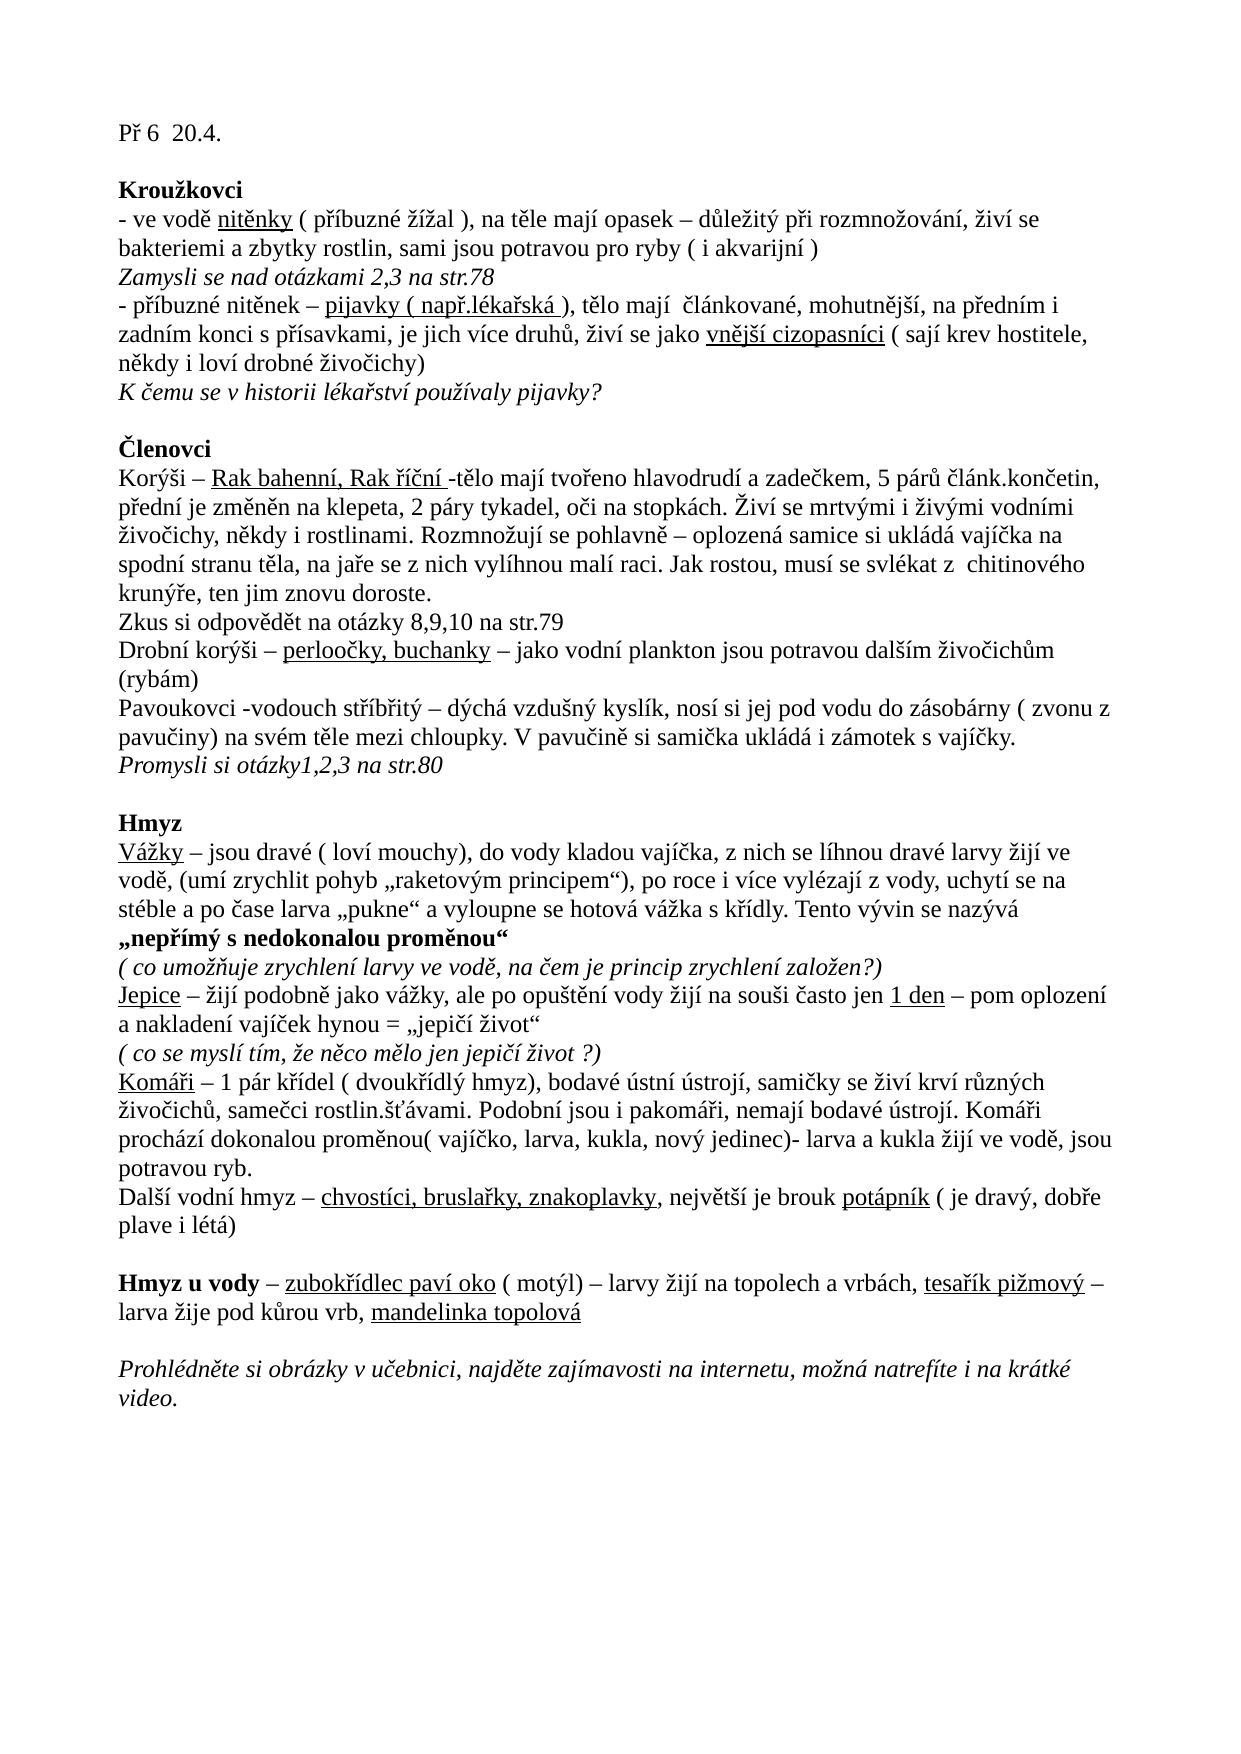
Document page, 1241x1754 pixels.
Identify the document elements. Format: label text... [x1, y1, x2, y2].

text Hmyz u vody – zubokřídlec paví oko ( motýl) – larvy žijí na topolech a vrbách, tesařík pižmový – larva žije pod kůrou vrb, mandelinka topolová [118, 1268, 1122, 1326]
text Korýši – Rak bahenní, Rak říční -tělo mají tvořeno hlavodrudí a zadečkem, 5 párů článk.končetin, přední je změněn na klepeta, 2 páry tykadel, oči na stopkách. Živí se mrtvými i živými vodními živočichy, někdy i rostlinami. Rozmnožují se pohlavně – oplozená samice si ukládá vajíčka na spodní stranu těla, na jaře se z nich vylíhnou malí raci. Jak rostou, musí se svlékat z chitinového krunýře, ten jim znovu doroste. [118, 463, 1122, 607]
text Pavoukovci -vodouch stříbřitý – dýchá vzdušný kyslík, nosí si jej pod vodu do zásobárny ( zvonu z pavučiny) na svém těle mezi chloupky. V pavučině si samička ukládá i zámotek s vajíčky. [118, 693, 1122, 751]
text K čemu se v historii lékařství používaly pijavky? [118, 377, 1122, 406]
text - příbuzné nitěnek – pijavky ( např.lékařská ), tělo mají článkované, mohutnější, na předním i zadním konci s přísavkami, je jich více druhů, živí se jako vnější cizopasníci ( sají krev hostitele, někdy i loví drobné živočichy) [118, 291, 1122, 377]
text Zamysli se nad otázkami 2,3 na str.78 [118, 262, 1122, 291]
text Hmyz [118, 808, 1122, 837]
text Př 6 20.4. [118, 118, 1122, 147]
text Zkus si odpovědět na otázky 8,9,10 na str.79 [118, 607, 1122, 636]
text Kroužkovci [118, 176, 1122, 204]
text Komáři – 1 pár křídel ( dvoukřídlý hmyz), bodavé ústní ústrojí, samičky se živí krví různých živočichů, samečci rostlin.šťávami. Podobní jsou i pakomáři, nemají bodavé ústrojí. Komáři prochází dokonalou proměnou( vajíčko, larva, kukla, nový jedinec)- larva a kukla žijí ve vodě, jsou potravou ryb. [118, 1067, 1122, 1182]
text Další vodní hmyz – chvostíci, bruslařky, znakoplavky, největší je brouk potápník ( je dravý, dobře plave i létá) [118, 1182, 1122, 1239]
text ( co se myslí tím, že něco mělo jen jepičí život ?) [118, 1038, 1122, 1067]
text ( co umožňuje zrychlení larvy ve vodě, na čem je princip zrychlení založen?) [118, 952, 1122, 981]
text Jepice – žijí podobně jako vážky, ale po opuštění vody žijí na souši často jen 1 den – pom oplození a nakladení vajíček hynou = „jepičí život“ [118, 981, 1122, 1038]
text Prohlédněte si obrázky v učebnici, najděte zajímavosti na internetu, možná natrefíte i na krátké video. [118, 1354, 1122, 1412]
text Členovci [118, 434, 1122, 463]
text Promysli si otázky1,2,3 na str.80 [118, 751, 1122, 779]
text Drobní korýši – perloočky, buchanky – jako vodní plankton jsou potravou dalším živočichům (rybám) [118, 636, 1122, 693]
text Vážky – jsou dravé ( loví mouchy), do vody kladou vajíčka, z nich se líhnou dravé larvy žijí ve vodě, (umí zrychlit pohyb „raketovým principem“), po roce i více vylézají z vody, uchytí se na stéble a po čase larva „pukne“ a vyloupne se hotová vážka s křídly. Tento vývin se nazývá „nepřímý s nedokonalou proměnou“ [118, 837, 1122, 952]
text - ve vodě nitěnky ( příbuzné žížal ), na těle mají opasek – důležitý při rozmnožování, živí se bakteriemi a zbytky rostlin, sami jsou potravou pro ryby ( i akvarijní ) [118, 204, 1122, 262]
